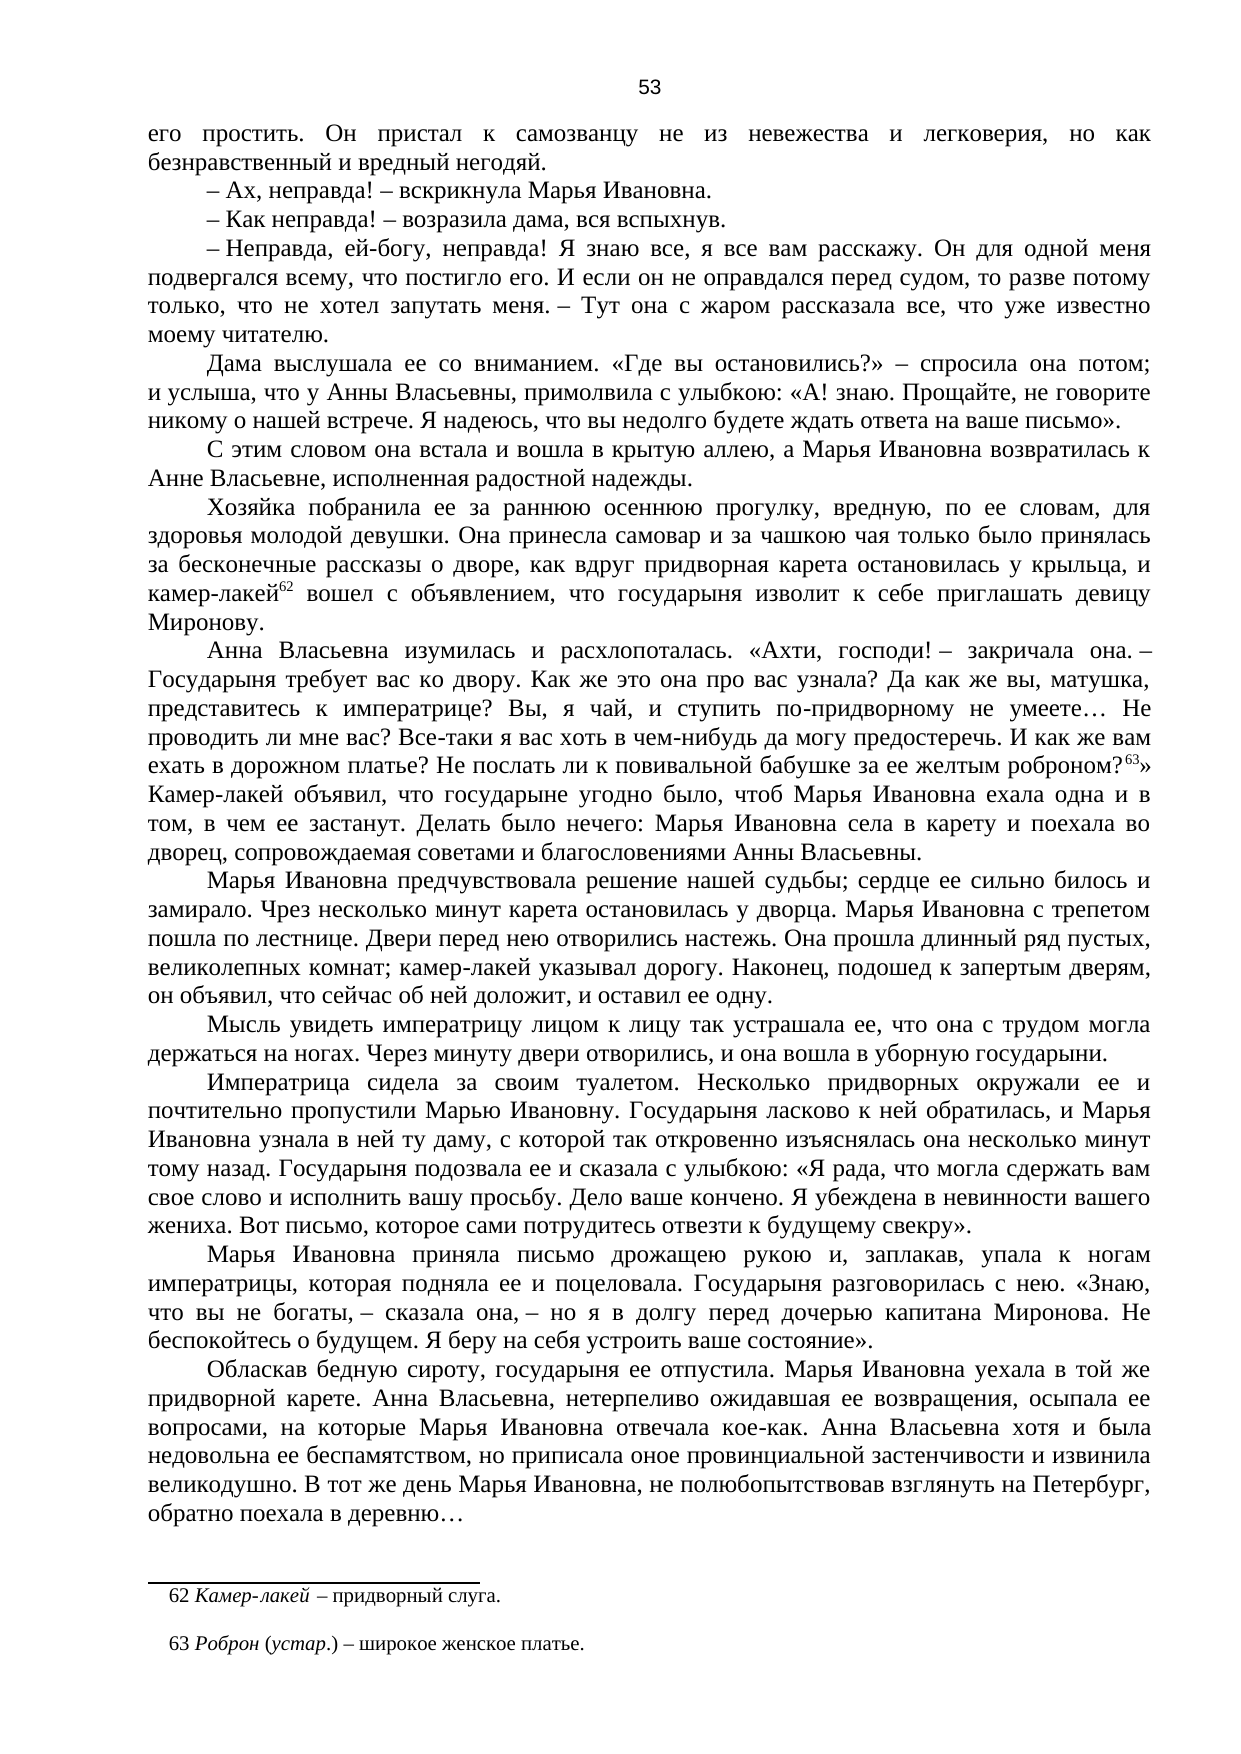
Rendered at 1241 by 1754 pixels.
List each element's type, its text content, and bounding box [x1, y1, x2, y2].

text – Неправда, ей‑богу, неправда! Я знаю все, я все вам расскажу. Он для одной меня подвергался всему, что постигло его. И если он не оправдался перед судом, то разве потому только, что не хотел запутать меня. – Тут она с жаром рассказала все, что уже известно моему читателю. [148, 233, 1152, 348]
text С этим словом она встала и вошла в крытую аллею, а Марья Ивановна возвратилась к Анне Власьевне, исполненная радостной надежды. [148, 434, 1152, 492]
text его простить. Он пристал к самозванцу не из невежества и легковерия, но как безнравственный и вредный негодяй. [148, 118, 1152, 176]
text Дама выслушала ее со вниманием. «Где вы остановились?» – спросила она потом; и услыша, что у Анны Власьевны, примолвила с улыбкою: «А! знаю. Прощайте, не говорите никому о нашей встрече. Я надеюсь, что вы недолго будете ждать ответа на ваше письмо». [148, 348, 1152, 434]
text Анна Власьевна изумилась и расхлопоталась. «Ахти, господи! – закричала она. – Государыня требует вас ко двору. Как же это она про вас узнала? Да как же вы, матушка, представитесь к императрице? Вы, я чай, и ступить по‑придворному не умеете… Не проводить ли мне вас? Все‑таки я вас хоть в чем‑нибудь да могу предостеречь. И как же вам ехать в дорожном платье? Не послать ли к повивальной бабушке за ее желтым роброном?» Камер‑лакей объявил, что государыне угодно было, чтоб Марья Ивановна ехала одна и в том, в чем ее застанут. Делать было нечего: Марья Ивановна села в карету и поехала во дворец, сопровождаемая советами и благословениями Анны Власьевны. [148, 636, 1152, 866]
text Мысль увидеть императрицу лицом к лицу так устрашала ее, что она с трудом могла держаться на ногах. Через минуту двери отворились, и она вошла в уборную государыни. [148, 1009, 1152, 1067]
text Роброн (устар.) – широкое женское платье. [148, 1631, 1152, 1655]
text Обласкав бедную сироту, государыня ее отпустила. Марья Ивановна уехала в той же придворной карете. Анна Власьевна, нетерпеливо ожидавшая ее возвращения, осыпала ее вопросами, на которые Марья Ивановна отвечала кое‑как. Анна Власьевна хотя и была недовольна ее беспамятством, но приписала оное провинциальной застенчивости и извинила великодушно. В тот же день Марья Ивановна, не полюбопытствовав взглянуть на Петербург, обратно поехала в деревню… [148, 1354, 1152, 1527]
text Марья Ивановна приняла письмо дрожащею рукою и, заплакав, упала к ногам императрицы, которая подняла ее и поцеловала. Государыня разговорилась с нею. «Знаю, что вы не богаты, – сказала она, – но я в долгу перед дочерью капитана Миронова. Не беспокойтесь о будущем. Я беру на себя устроить ваше состояние». [148, 1239, 1152, 1354]
text Камер‑лакей – придворный слуга. [148, 1583, 1152, 1607]
text Императрица сидела за своим туалетом. Несколько придворных окружали ее и почтительно пропустили Марью Ивановну. Государыня ласково к ней обратилась, и Марья Ивановна узнала в ней ту даму, с которой так откровенно изъяснялась она несколько минут тому назад. Государыня подозвала ее и сказала с улыбкою: «Я рада, что могла сдержать вам свое слово и исполнить вашу просьбу. Дело ваше кончено. Я убеждена в невинности вашего жениха. Вот письмо, которое сами потрудитесь отвезти к будущему свекру». [148, 1067, 1152, 1239]
text Марья Ивановна предчувствовала решение нашей судьбы; сердце ее сильно билось и замирало. Чрез несколько минут карета остановилась у дворца. Марья Ивановна с трепетом пошла по лестнице. Двери перед нею отворились настежь. Она прошла длинный ряд пустых, великолепных комнат; камер‑лакей указывал дорогу. Наконец, подошед к запертым дверям, он объявил, что сейчас об ней доложит, и оставил ее одну. [148, 866, 1152, 1009]
text – Ах, неправда! – вскрикнула Марья Ивановна. [148, 176, 1152, 204]
text Хозяйка побранила ее за раннюю осеннюю прогулку, вредную, по ее словам, для здоровья молодой девушки. Она принесла самовар и за чашкою чая только было принялась за бесконечные рассказы о дворе, как вдруг придворная карета остановилась у крыльца, и камер‑лакей вошел с объявлением, что государыня изволит к себе приглашать девицу Миронову. [148, 492, 1152, 636]
text – Как неправда! – возразила дама, вся вспыхнув. [148, 204, 1152, 233]
